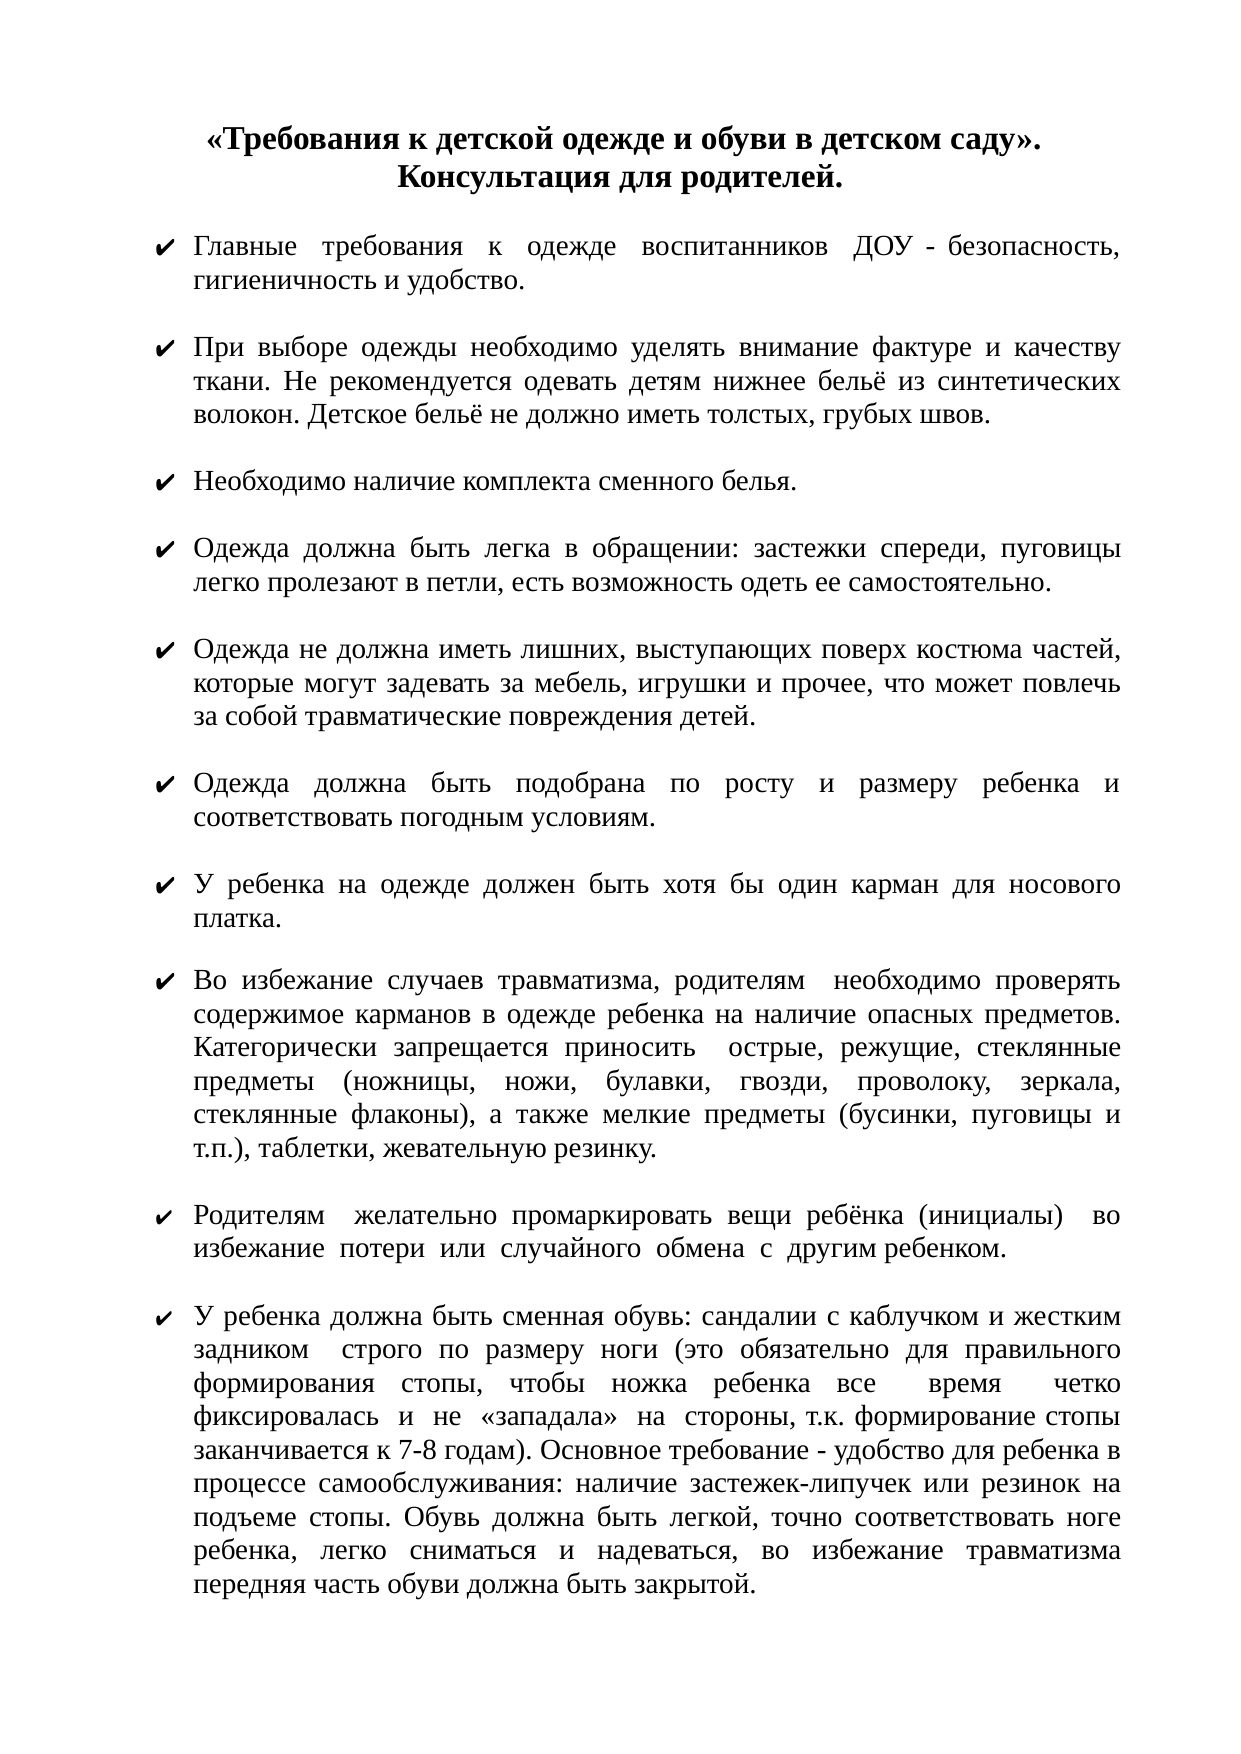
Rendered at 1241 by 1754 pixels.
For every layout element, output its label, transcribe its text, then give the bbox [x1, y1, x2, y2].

list Главные требования к одежде воспитанников ДОУ - безопасность, гигиеничность и удобство. [156, 228, 1122, 296]
list Одежда не должна иметь лишних, выступающих поверх костюма частей, которые могут задевать за мебель, игрушки и прочее, что может повлечь за собой травматические повреждения детей. [156, 631, 1122, 732]
list У ребенка должна быть сменная обувь: сандалии с каблучком и жестким задником строго по размеру ноги (это обязательно для правильного формирования стопы, чтобы ножка ребенка все время четко фиксировалась и не «западала» на стороны, т.к. формирование стопы заканчивается к 7-8 годам). Основное требование - удобство для ребенка в процессе самообслуживания: наличие застежек-липучек или резинок на подъеме стопы. Обувь должна быть легкой, точно соответствовать ноге ребенка, легко сниматься и надеваться, во избежание травматизма передняя часть обуви должна быть закрытой. [156, 1298, 1122, 1599]
list У ребенка на одежде должен быть хотя бы один карман для носового платка. [156, 866, 1122, 933]
list При выборе одежды необходимо уделять внимание фактуре и качеству ткани. Не рекомендуется одевать детям нижнее бельё из синтетических волокон. Детское бельё не должно иметь толстых, грубых швов. [156, 329, 1122, 430]
list Одежда должна быть легка в обращении: застежки спереди, пуговицы легко пролезают в петли, есть возможность одеть ее самостоятельно. [156, 531, 1122, 598]
list Необходимо наличие комплекта сменного белья. [156, 463, 1122, 497]
list Родителям желательно промаркировать вещи ребёнка (инициалы) во избежание потери или случайного обмена с другим ребенком. [156, 1197, 1122, 1264]
text «Требования к детской одежде и обуви в детском саду». [118, 118, 1122, 156]
text Консультация для родителей. [118, 156, 1122, 195]
list Одежда должна быть подобрана по росту и размеру ребенка и соответствовать погодным условиям. [156, 766, 1122, 833]
list Во избежание случаев травматизма, родителям необходимо проверять содержимое карманов в одежде ребенка на наличие опасных предметов. Категорически запрещается приносить острые, режущие, стеклянные предметы (ножницы, ножи, булавки, гвозди, проволоку, зеркала, стеклянные флаконы), а также мелкие предметы (бусинки, пуговицы и т.п.), таблетки, жевательную резинку. [156, 962, 1122, 1163]
